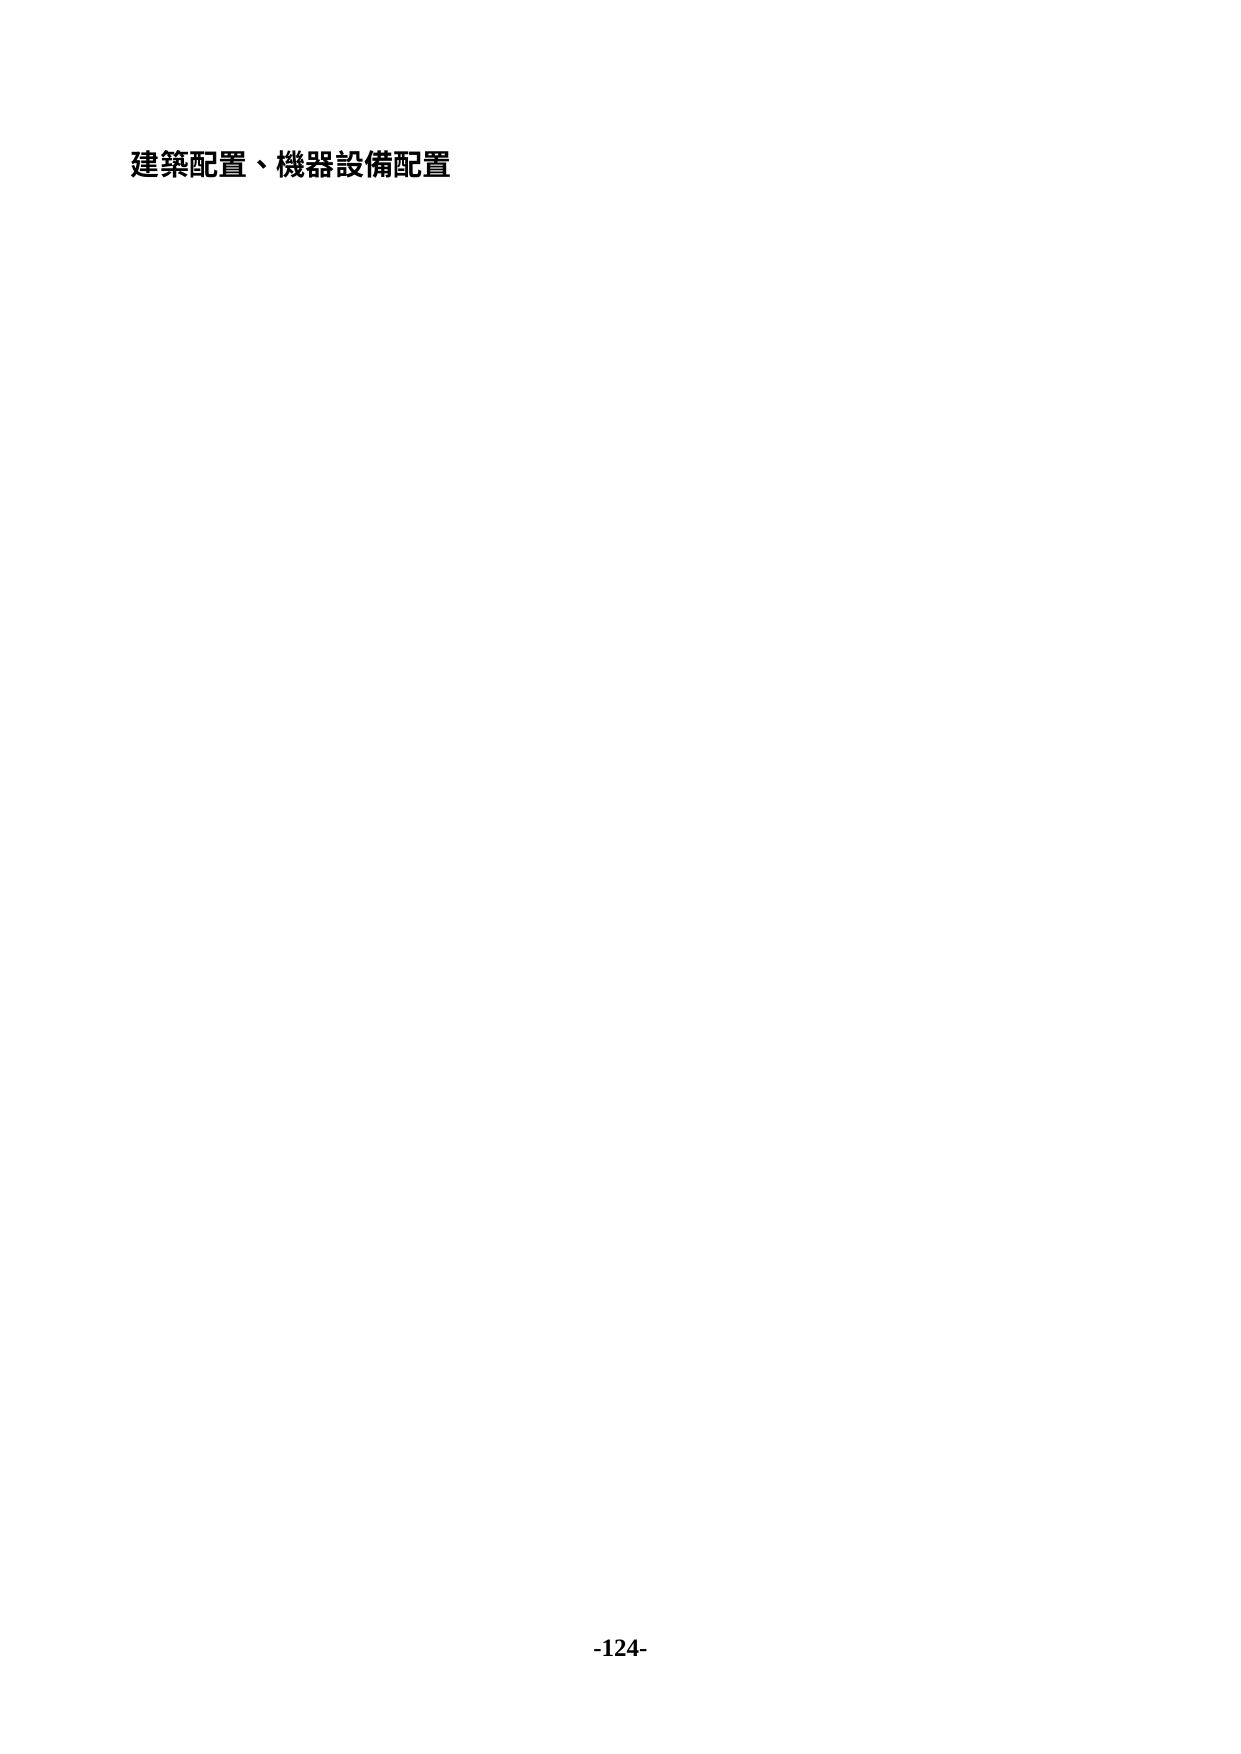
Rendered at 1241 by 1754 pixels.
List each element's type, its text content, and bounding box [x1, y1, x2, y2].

text 建築配置、機器設備配置 [131, 142, 1122, 183]
